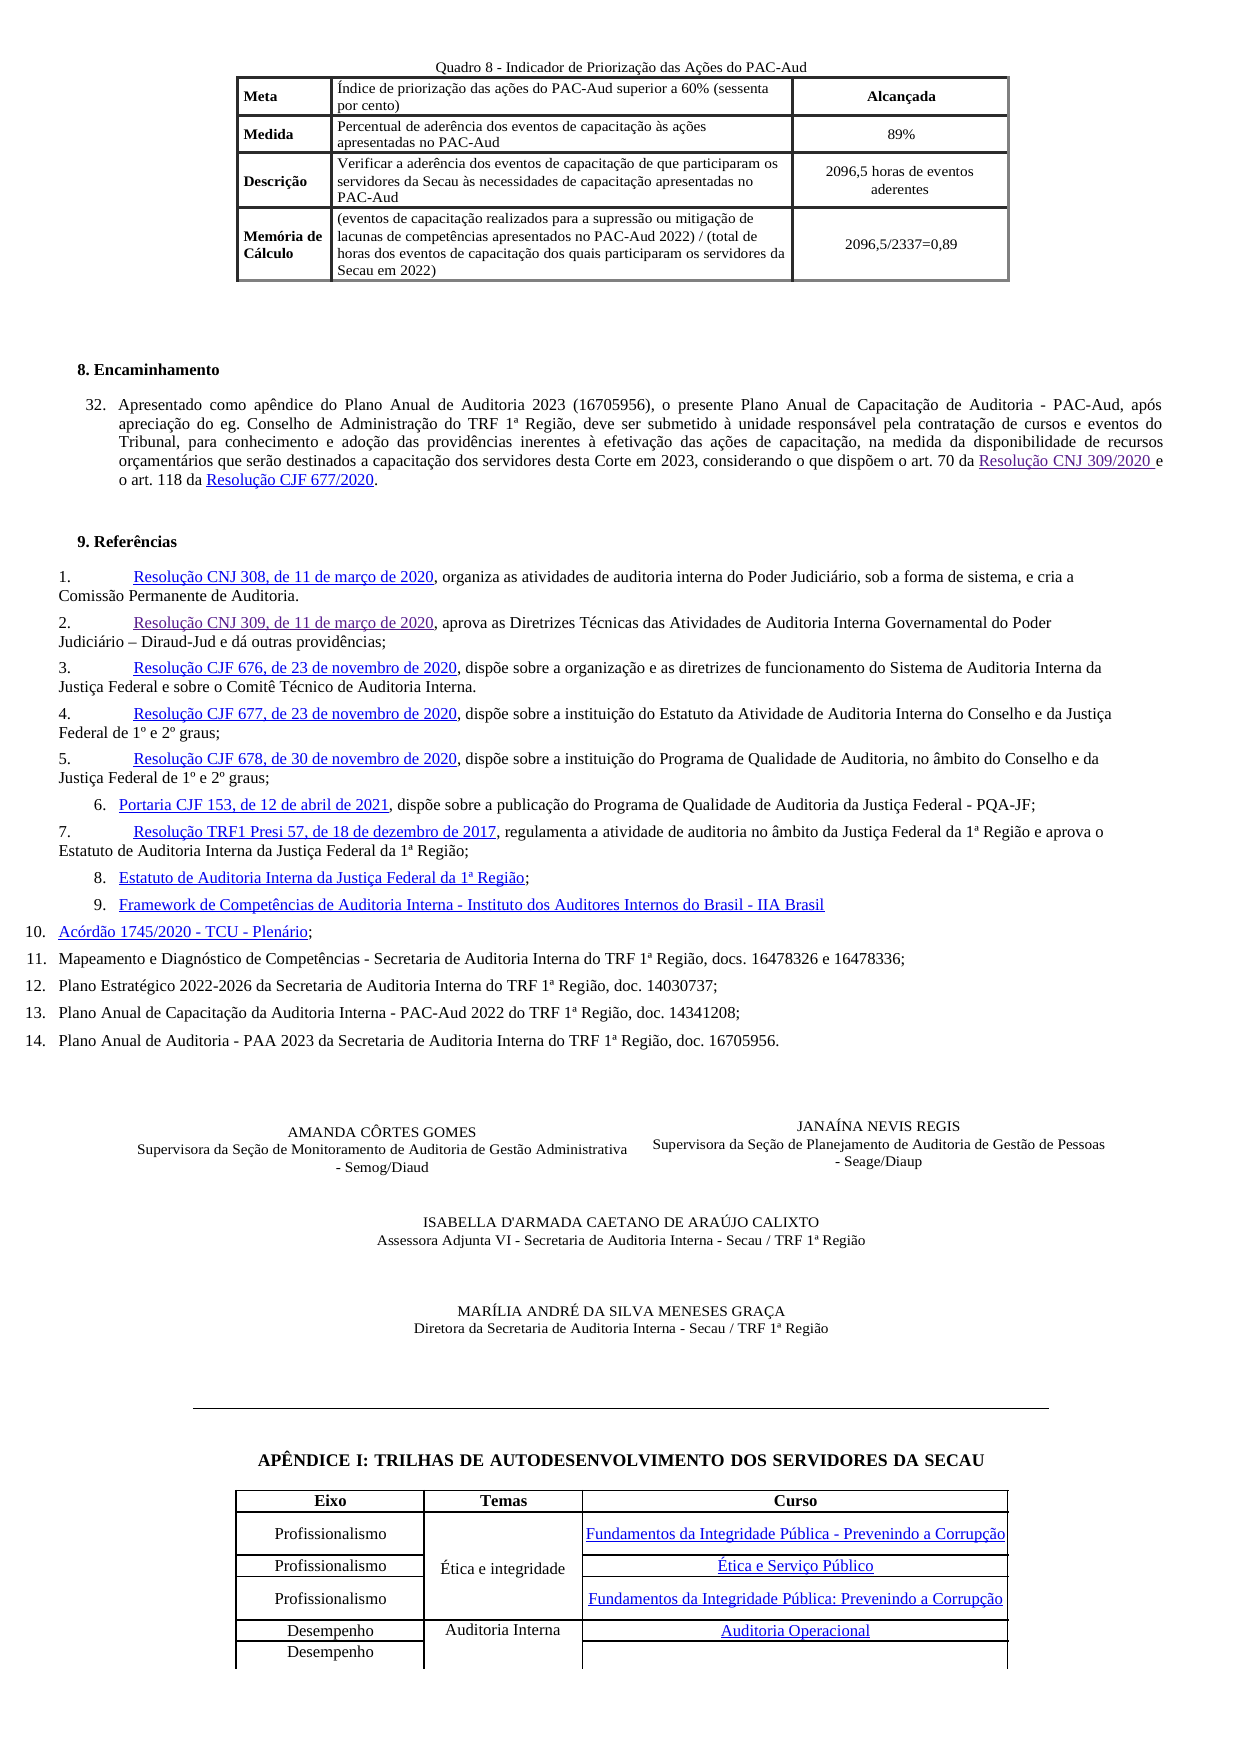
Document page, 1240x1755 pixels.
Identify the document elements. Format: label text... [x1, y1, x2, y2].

text MARÍLIA ANDRÉ DA SILVA MENESES GRAÇA [58, 1302, 1184, 1319]
table_cell Fundamentos da Integridade Pública: Prevenindo a Corrupção [583, 1577, 1007, 1619]
table_header Índice de priorização das ações do PAC-Aud superior a 60% (sessenta por cento) [333, 79, 791, 114]
subtitle APÊNDICE I: TRILHAS DE AUTODESENVOLVIMENTO DOS SERVIDORES DA SECAU [58, 1449, 1184, 1470]
list Portaria CJF 153, de 12 de abril de 2021, dispõe sobre a publicação do Programa de Qualidade de Auditoria da Justiça Federal - PQA-JF; [94, 795, 1194, 814]
table_cell Ética e integridade [425, 1513, 582, 1619]
table_cell 2096,5 horas de eventos aderentes [794, 154, 1007, 206]
table_cell Verificar a aderência dos eventos de capacitação de que participaram os servidores da Secau às necessidades de capacitação apresentadas no PAC-Aud [333, 154, 791, 206]
table_cell Desempenho [237, 1642, 423, 1669]
list Encaminhamento [77, 360, 1194, 379]
table_cell Medida [239, 117, 330, 151]
list Referências [77, 532, 1194, 551]
list Resolução CNJ 308, de 11 de março de 2020, organiza as atividades de auditoria interna do Poder Judiciário, sob a forma de sistema, e cria a Comissão Permanente de Auditoria. [58, 568, 1130, 605]
text JANAÍNA NEVIS REGIS [795, 1118, 962, 1134]
list Plano Anual de Auditoria - PAA 2023 da Secretaria de Auditoria Interna do TRF 1ª Região, doc. 16705956. [25, 1030, 1194, 1049]
text Diretora da Secretaria de Auditoria Interna - Secau / TRF 1ª Região [58, 1320, 1184, 1337]
list Plano Anual de Capacitação da Auditoria Interna - PAC-Aud 2022 do TRF 1ª Região, doc. 14341208; [25, 1003, 1194, 1022]
table_header Eixo [237, 1491, 423, 1511]
table_cell Memória de Cálculo [239, 209, 330, 278]
table_header Meta [239, 79, 330, 114]
table_cell (eventos de capacitação realizados para a supressão ou mitigação de lacunas de competências apresentados no PAC-Aud 2022) / (total de horas dos eventos de capacitação dos quais participaram os servidores da Secau em 2022) [333, 209, 791, 278]
list Mapeamento e Diagnóstico de Competências - Secretaria de Auditoria Interna do TRF 1ª Região, docs. 16478326 e 16478336; [26, 949, 1194, 968]
list Resolução CNJ 309, de 11 de março de 2020, aprova as Diretrizes Técnicas das Atividades de Auditoria Interna Governamental do Poder Judiciário – Diraud-Jud e dá outras providências; [58, 613, 1120, 651]
text AMANDA CÔRTES GOMES [133, 1123, 631, 1140]
table_header Temas [425, 1491, 582, 1511]
table_cell Auditoria Operacional [583, 1621, 1007, 1640]
table_cell Desempenho [237, 1621, 423, 1640]
table_cell [583, 1642, 1007, 1669]
list Plano Estratégico 2022-2026 da Secretaria de Auditoria Interna do TRF 1ª Região, doc. 14030737; [25, 976, 1194, 995]
table_header Alcançada [794, 79, 1007, 114]
text Supervisora da Seção de Monitoramento de Auditoria de Gestão Administrativa - Semog/Diaud [133, 1141, 631, 1175]
list Resolução CJF 676, de 23 de novembro de 2020, dispõe sobre a organização e as diretrizes de funcionamento do Sistema de Auditoria Interna da Justiça Federal e sobre o Comitê Técnico de Auditoria Interna. [58, 659, 1138, 696]
list Resolução TRF1 Presi 57, de 18 de dezembro de 2017, regulamenta a atividade de auditoria no âmbito da Justiça Federal da 1ª Região e aprova o Estatuto de Auditoria Interna da Justiça Federal da 1ª Região; [58, 822, 1149, 860]
text Assessora Adjunta VI - Secretaria de Auditoria Interna - Secau / TRF 1ª Região [58, 1231, 1184, 1248]
table_cell Percentual de aderência dos eventos de capacitação às ações apresentadas no PAC-Aud [333, 117, 791, 151]
list Resolução CJF 677, de 23 de novembro de 2020, dispõe sobre a instituição do Estatuto da Atividade de Auditoria Interna do Conselho e da Justiça Federal de 1º e 2º graus; [58, 704, 1153, 742]
table_cell Auditoria Interna [425, 1621, 582, 1669]
text ISABELLA D'ARMADA CAETANO DE ARAÚJO CALIXTO [58, 1214, 1184, 1230]
text 32. Apresentado como apêndice do Plano Anual de Auditoria 2023 (16705956), o presente Plano Anual de Capacitação de Auditoria - PAC-Aud, após apreciação do eg. Conselho de Administração do TRF 1ª Região, deve ser submetido à unidade responsável pela contratação de cursos e eventos do Tribunal, para conhecimento e adoção das providências inerentes à efetivação das ações de capacitação, na medida da disponibilidade de recursos orçamentários que serão destinados a capacitação dos servidores desta Corte em 2023, considerando o que dispõem o art. 70 da Resolução CNJ 309/2020 e o art. 118 da Resolução CJF 677/2020. [85, 396, 1165, 489]
table_cell Ética e Serviço Público [583, 1556, 1007, 1576]
table_cell 89% [794, 117, 1007, 151]
text Quadro 8 - Indicador de Priorização das Ações do PAC-Aud [58, 58, 1184, 75]
table_cell Profissionalismo [237, 1556, 423, 1576]
list Resolução CJF 678, de 30 de novembro de 2020, dispõe sobre a instituição do Programa de Qualidade de Auditoria, no âmbito do Conselho e da Justiça Federal de 1º e 2º graus; [58, 750, 1136, 787]
table_cell Descrição [239, 154, 330, 206]
list Acórdão 1745/2020 - TCU - Plenário; [25, 922, 1194, 941]
table_cell 2096,5/2337=0,89 [794, 209, 1007, 278]
table_cell Profissionalismo [237, 1513, 423, 1554]
table_header Curso [583, 1491, 1007, 1511]
list Estatuto de Auditoria Interna da Justiça Federal da 1ª Região; [94, 868, 1194, 887]
text Supervisora da Seção de Planejamento de Auditoria de Gestão de Pessoas - Seage/Diaup [648, 1135, 1109, 1170]
list Framework de Competências de Auditoria Interna - Instituto dos Auditores Internos do Brasil - IIA Brasil [94, 895, 1194, 914]
table_cell Fundamentos da Integridade Pública - Prevenindo a Corrupção [583, 1513, 1007, 1554]
table_cell Profissionalismo [237, 1577, 423, 1619]
